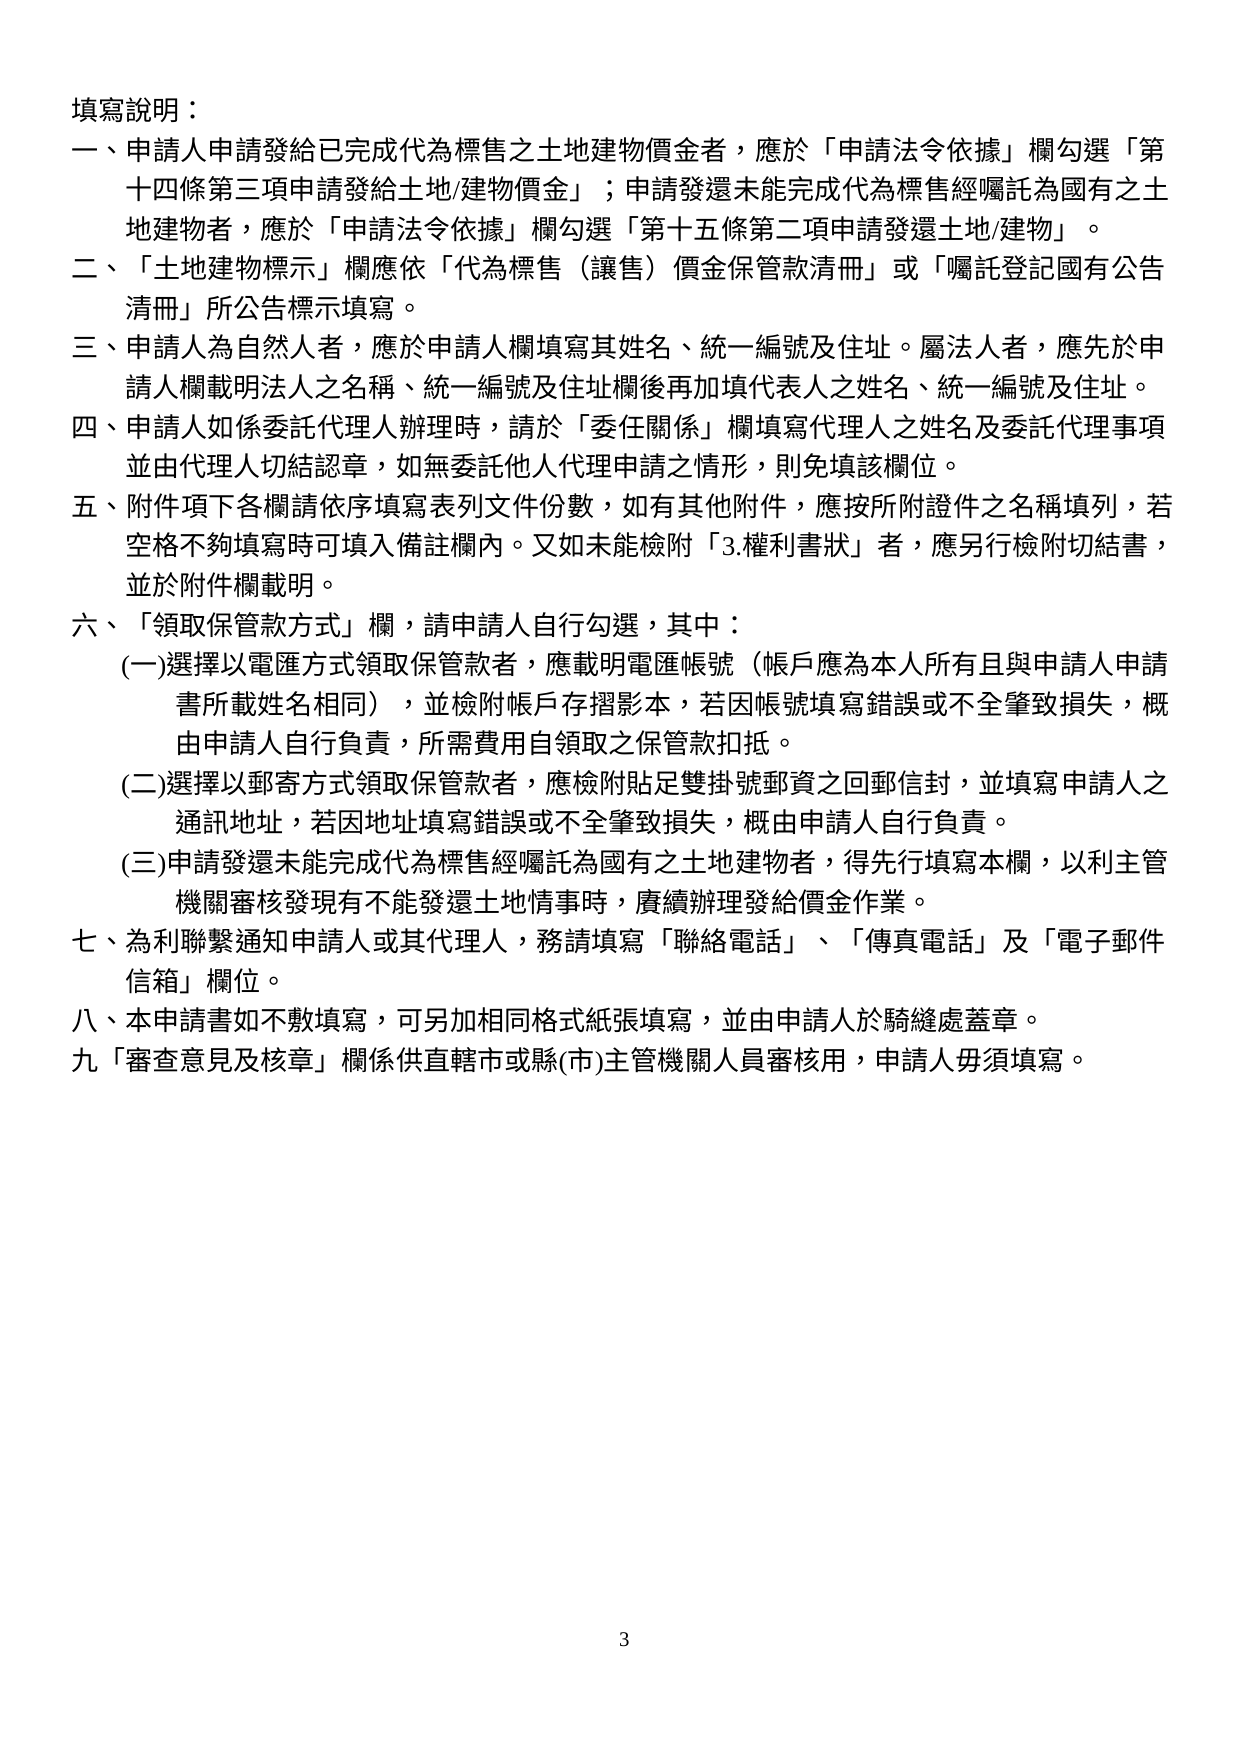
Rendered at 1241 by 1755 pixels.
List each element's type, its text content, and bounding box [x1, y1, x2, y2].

text 六、「領取保管款方式」欄，請申請人自行勾選，其中： [71, 603, 1169, 643]
text 八、本申請書如不敷填寫，可另加相同格式紙張填寫，並由申請人於騎縫處蓋章。 [71, 999, 1169, 1039]
text (二)選擇以郵寄方式領取保管款者，應檢附貼足雙掛號郵資之回郵信封，並填寫申請人之通訊地址，若因地址填寫錯誤或不全肇致損失，概由申請人自行負責。 [121, 762, 1169, 841]
text 七、為利聯繫通知申請人或其代理人，務請填寫「聯絡電話」、「傳真電話」及「電子郵件信箱」欄位。 [71, 920, 1169, 999]
text (三)申請發還未能完成代為標售經囑託為國有之土地建物者，得先行填寫本欄，以利主管機關審核發現有不能發還土地情事時，賡續辦理發給價金作業。 [121, 841, 1169, 920]
text 三、申請人為自然人者，應於申請人欄填寫其姓名、統一編號及住址。屬法人者，應先於申請人欄載明法人之名稱、統一編號及住址欄後再加填代表人之姓名、統一編號及住址。 [71, 326, 1169, 405]
text 二、「土地建物標示」欄應依「代為標售（讓售）價金保管款清冊」或「囑託登記國有公告清冊」所公告標示填寫。 [71, 247, 1169, 326]
text 填寫說明： [71, 89, 1169, 128]
text 五、附件項下各欄請依序填寫表列文件份數，如有其他附件，應按所附證件之名稱填列，若空格不夠填寫時可填入備註欄內。又如未能檢附「3.權利書狀」者，應另行檢附切結書，並於附件欄載明。 [71, 484, 1176, 603]
text (一)選擇以電匯方式領取保管款者，應載明電匯帳號（帳戶應為本人所有且與申請人申請 書所載姓名相同），並檢附帳戶存摺影本，若因帳號填寫錯誤或不全肇致損失，概由申請人自行負責，所需費用自領取之保管款扣抵。 [121, 643, 1169, 762]
text 九「審查意見及核章」欄係供直轄市或縣(市)主管機關人員審核用，申請人毋須填寫。 [71, 1039, 1169, 1078]
text 四、申請人如係委託代理人辦理時，請於「委任關係」欄填寫代理人之姓名及委託代理事項，並由代理人切結認章，如無委託他人代理申請之情形，則免填該欄位。 [71, 405, 1169, 484]
text 一、申請人申請發給已完成代為標售之土地建物價金者，應於「申請法令依據」欄勾選「第十四條第三項申請發給土地/建物價金」；申請發還未能完成代為標售經囑託為國有之土地建物者，應於「申請法令依據」欄勾選「第十五條第二項申請發還土地/建物」。 [71, 128, 1169, 247]
